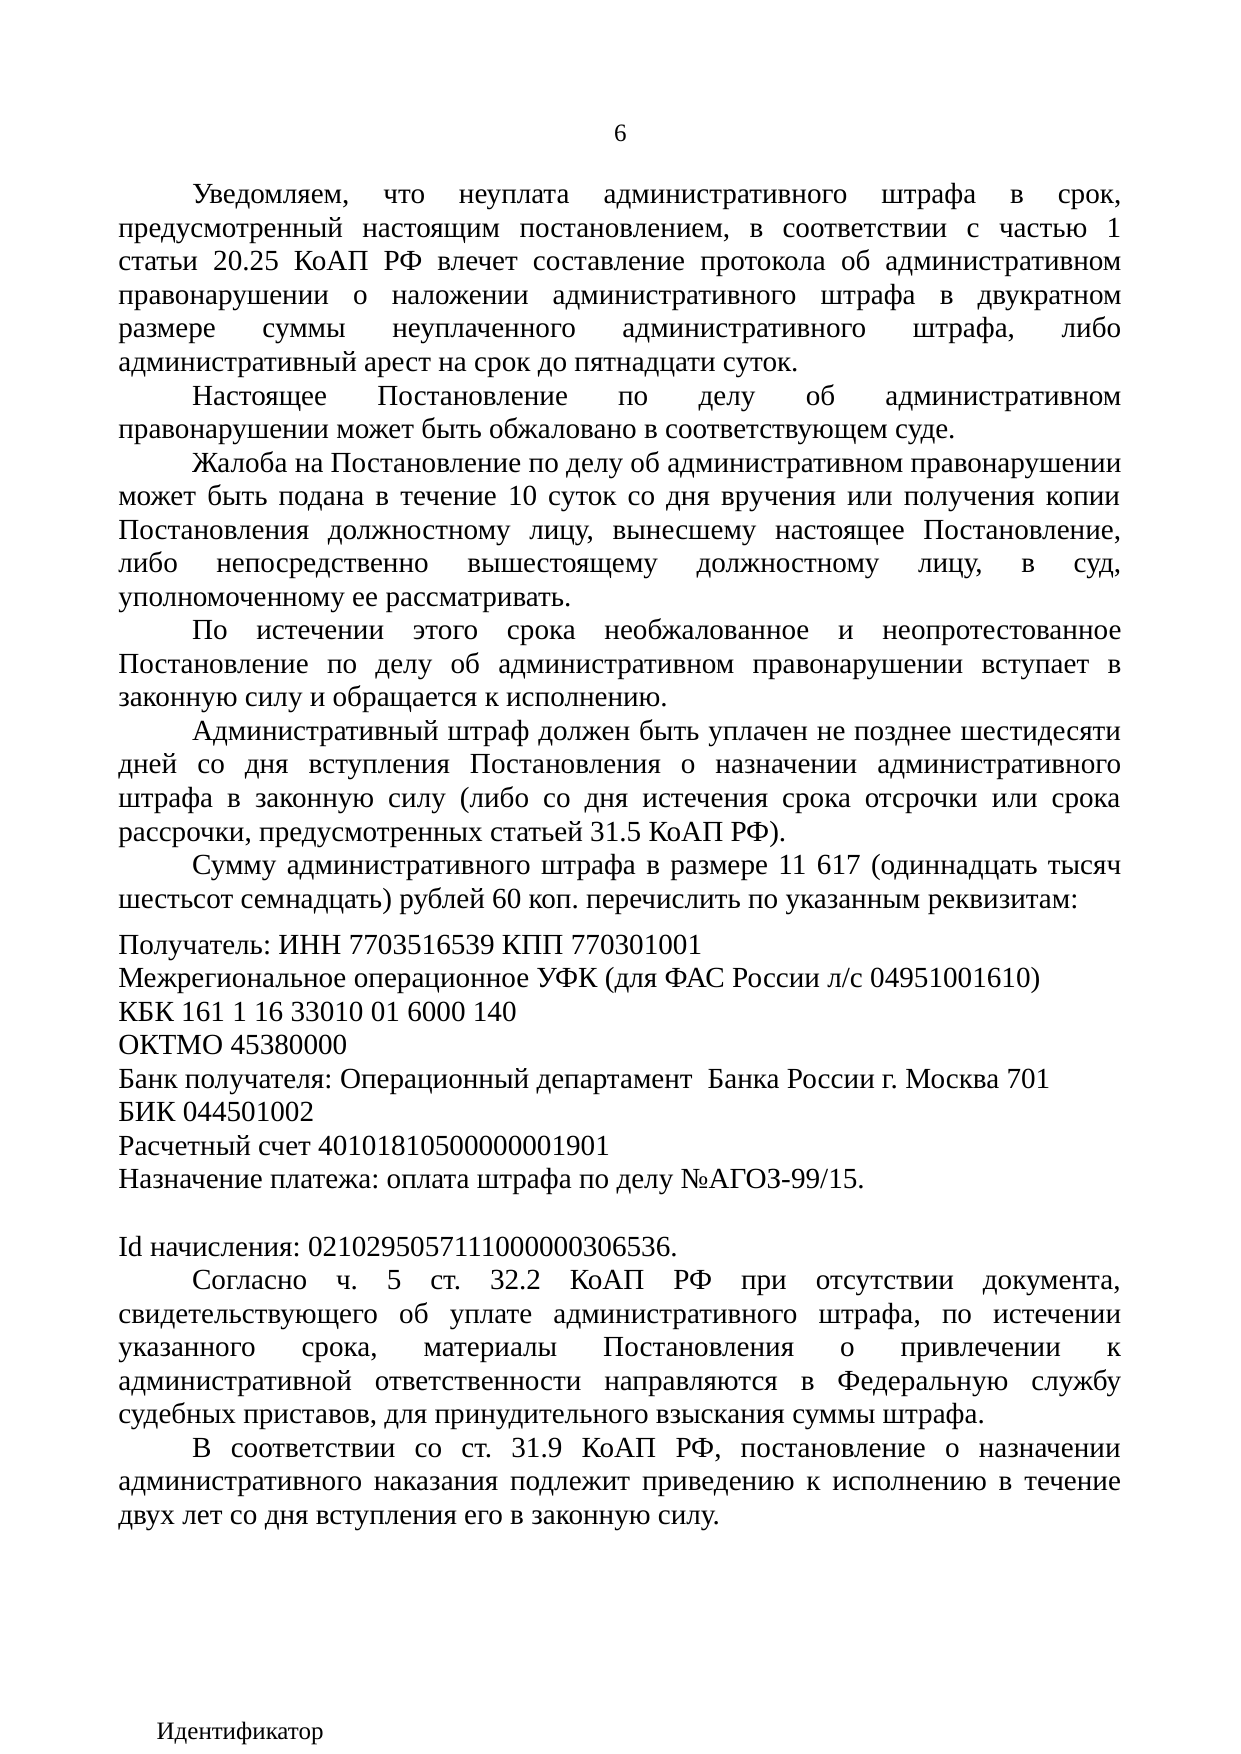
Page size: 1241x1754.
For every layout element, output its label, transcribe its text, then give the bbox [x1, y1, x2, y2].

text ОКТМО 45380000 [118, 1027, 1122, 1061]
text Сумму административного штрафа в размере 11 617 (одиннадцать тысяч шестьсот семнадцать) рублей 60 коп. перечислить по указанным реквизитам: [118, 847, 1122, 914]
text Расчетный счет 40101810500000001901 [118, 1128, 1122, 1162]
text Назначение платежа: оплата штрафа по делу №АГОЗ-99/15. [118, 1162, 1122, 1195]
text КБК 161 1 16 33010 01 6000 140 [118, 994, 1122, 1027]
text В соответствии со ст. 31.9 КоАП РФ, постановление о назначении административного наказания подлежит приведению к исполнению в течение двух лет со дня вступления его в законную силу. [118, 1430, 1122, 1531]
text Id начисления: 0210295057111000000306536. [118, 1229, 1122, 1262]
text Межрегиональное операционное УФК (для ФАС России л/с 04951001610) [118, 960, 1122, 994]
text По истечении этого срока необжалованное и неопротестованное Постановление по делу об административном правонарушении вступает в законную силу и обращается к исполнению. [118, 612, 1122, 713]
text БИК 044501002 [118, 1094, 1122, 1128]
text Настоящее Постановление по делу об административном правонарушении может быть обжаловано в соответствующем суде. [118, 378, 1122, 445]
text Административный штраф должен быть уплачен не позднее шестидесяти дней со дня вступления Постановления о назначении административного штрафа в законную силу (либо со дня истечения срока отсрочки или срока рассрочки, предусмотренных статьей 31.5 КоАП РФ). [118, 713, 1122, 847]
text Жалоба на Постановление по делу об административном правонарушении может быть подана в течение 10 суток со дня вручения или получения копии Постановления должностному лицу, вынесшему настоящее Постановление, либо непосредственно вышестоящему должностному лицу, в суд, уполномоченному ее рассматривать. [118, 445, 1122, 612]
text Банк получателя: Операционный департамент Банка России г. Москва 701 [118, 1061, 1122, 1094]
text Согласно ч. 5 ст. 32.2 КоАП РФ при отсутствии документа, свидетельствующего об уплате административного штрафа, по истечении указанного срока, материалы Постановления о привлечении к административной ответственности направляются в Федеральную службу судебных приставов, для принудительного взыскания суммы штрафа. [118, 1262, 1122, 1430]
text Уведомляем, что неуплата административного штрафа в срок, предусмотренный настоящим постановлением, в соответствии с частью 1 статьи 20.25 КоАП РФ влечет составление протокола об административном правонарушении о наложении административного штрафа в двукратном размере суммы неуплаченного административного штрафа, либо административный арест на срок до пятнадцати суток. [118, 176, 1122, 378]
text Получатель: ИНН 7703516539 КПП 770301001 [118, 927, 1122, 960]
